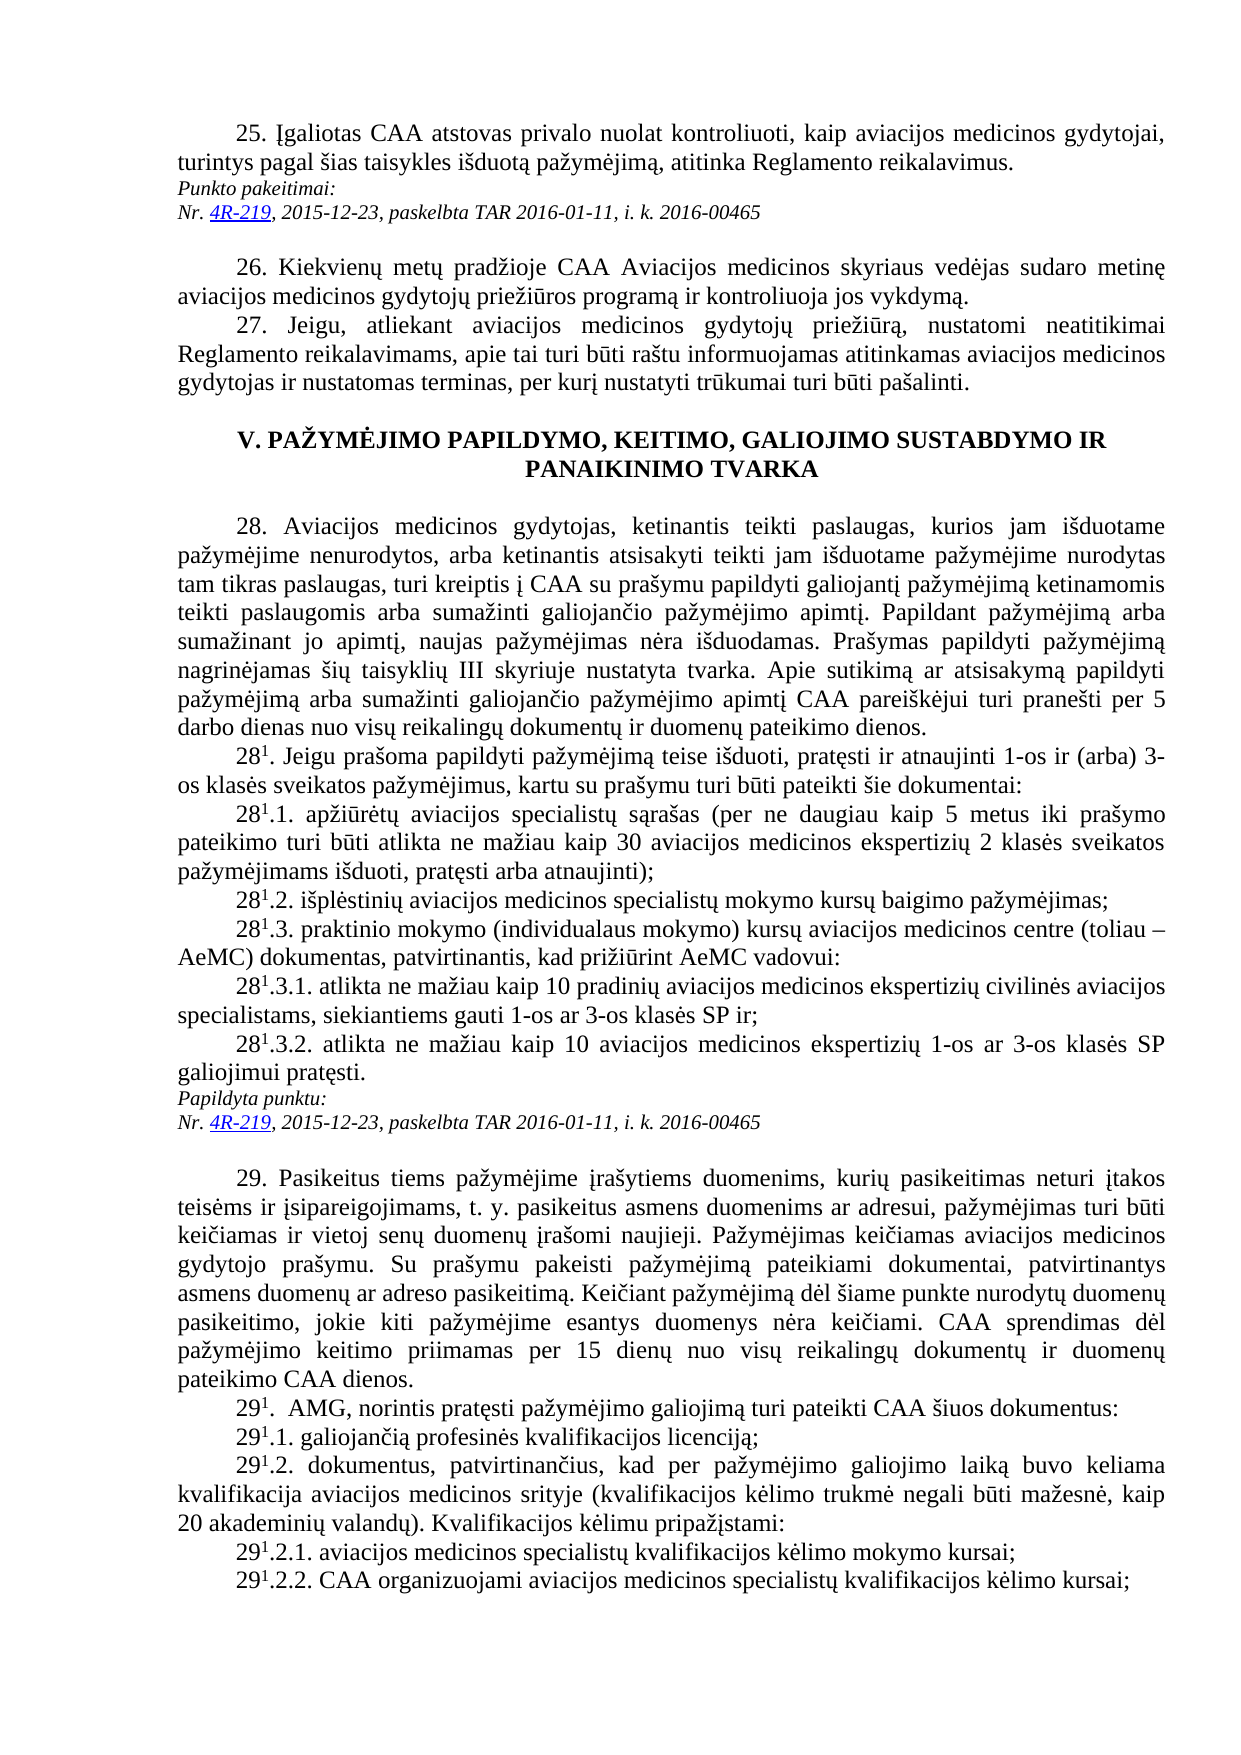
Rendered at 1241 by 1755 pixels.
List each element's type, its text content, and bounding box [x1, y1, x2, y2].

text Nr. 4R-219, 2015-12-23, paskelbta TAR 2016-01-11, i. k. 2016-00465 [177, 1110, 1166, 1134]
text 281.3. praktinio mokymo (individualaus mokymo) kursų aviacijos medicinos centre (toliau – AeMC) dokumentas, patvirtinantis, kad prižiūrint AeMC vadovui: [177, 914, 1166, 971]
text 281. Jeigu prašoma papildyti pažymėjimą teise išduoti, pratęsti ir atnaujinti 1-os ir (arba) 3-os klasės sveikatos pažymėjimus, kartu su prašymu turi būti pateikti šie dokumentai: [177, 741, 1166, 799]
text 25. Įgaliotas CAA atstovas privalo nuolat kontroliuoti, kaip aviacijos medicinos gydytojai, turintys pagal šias taisykles išduotą pažymėjimą, atitinka Reglamento reikalavimus. [177, 118, 1166, 176]
text 281.3.1. atlikta ne mažiau kaip 10 pradinių aviacijos medicinos ekspertizių civilinės aviacijos specialistams, siekiantiems gauti 1-os ar 3-os klasės SP ir; [177, 971, 1166, 1029]
text 291. AMG, norintis pratęsti pažymėjimo galiojimą turi pateikti CAA šiuos dokumentus: [177, 1393, 1166, 1422]
text V. PAŽYMĖJIMO PAPILDYMO, KEITIMO, GALIOJIMO SUSTABDYMO IR PANAIKINIMO TVARKA [177, 425, 1166, 482]
text 291.2.2. CAA organizuojami aviacijos medicinos specialistų kvalifikacijos kėlimo kursai; [177, 1566, 1166, 1594]
text 26. Kiekvienų metų pradžioje CAA Aviacijos medicinos skyriaus vedėjas sudaro metinę aviacijos medicinos gydytojų priežiūros programą ir kontroliuoja jos vykdymą. [177, 252, 1166, 310]
text 281.2. išplėstinių aviacijos medicinos specialistų mokymo kursų baigimo pažymėjimas; [177, 885, 1166, 914]
text 28. Aviacijos medicinos gydytojas, ketinantis teikti paslaugas, kurios jam išduotame pažymėjime nenurodytos, arba ketinantis atsisakyti teikti jam išduotame pažymėjime nurodytas tam tikras paslaugas, turi kreiptis į CAA su prašymu papildyti galiojantį pažymėjimą ketinamomis teikti paslaugomis arba sumažinti galiojančio pažymėjimo apimtį. Papildant pažymėjimą arba sumažinant jo apimtį, naujas pažymėjimas nėra išduodamas. Prašymas papildyti pažymėjimą nagrinėjamas šių taisyklių III skyriuje nustatyta tvarka. Apie sutikimą ar atsisakymą papildyti pažymėjimą arba sumažinti galiojančio pažymėjimo apimtį CAA pareiškėjui turi pranešti per 5 darbo dienas nuo visų reikalingų dokumentų ir duomenų pateikimo dienos. [177, 511, 1166, 741]
text Papildyta punktu: [177, 1086, 1166, 1110]
text 27. Jeigu, atliekant aviacijos medicinos gydytojų priežiūrą, nustatomi neatitikimai Reglamento reikalavimams, apie tai turi būti raštu informuojamas atitinkamas aviacijos medicinos gydytojas ir nustatomas terminas, per kurį nustatyti trūkumai turi būti pašalinti. [177, 310, 1166, 396]
text 281.1. apžiūrėtų aviacijos specialistų sąrašas (per ne daugiau kaip 5 metus iki prašymo pateikimo turi būti atlikta ne mažiau kaip 30 aviacijos medicinos ekspertizių 2 klasės sveikatos pažymėjimams išduoti, pratęsti arba atnaujinti); [177, 799, 1166, 885]
text 29. Pasikeitus tiems pažymėjime įrašytiems duomenims, kurių pasikeitimas neturi įtakos teisėms ir įsipareigojimams, t. y. pasikeitus asmens duomenims ar adresui, pažymėjimas turi būti keičiamas ir vietoj senų duomenų įrašomi naujieji. Pažymėjimas keičiamas aviacijos medicinos gydytojo prašymu. Su prašymu pakeisti pažymėjimą pateikiami dokumentai, patvirtinantys asmens duomenų ar adreso pasikeitimą. Keičiant pažymėjimą dėl šiame punkte nurodytų duomenų pasikeitimo, jokie kiti pažymėjime esantys duomenys nėra keičiami. CAA sprendimas dėl pažymėjimo keitimo priimamas per 15 dienų nuo visų reikalingų dokumentų ir duomenų pateikimo CAA dienos. [177, 1163, 1166, 1393]
text 291.2. dokumentus, patvirtinančius, kad per pažymėjimo galiojimo laiką buvo keliama kvalifikacija aviacijos medicinos srityje (kvalifikacijos kėlimo trukmė negali būti mažesnė, kaip 20 akademinių valandų). Kvalifikacijos kėlimu pripažįstami: [177, 1451, 1166, 1537]
text Punkto pakeitimai: [177, 176, 1166, 200]
text Nr. 4R-219, 2015-12-23, paskelbta TAR 2016-01-11, i. k. 2016-00465 [177, 200, 1166, 224]
text 291.1. galiojančią profesinės kvalifikacijos licenciją; [177, 1422, 1166, 1451]
text 281.3.2. atlikta ne mažiau kaip 10 aviacijos medicinos ekspertizių 1-os ar 3-os klasės SP galiojimui pratęsti. [177, 1029, 1166, 1086]
text 291.2.1. aviacijos medicinos specialistų kvalifikacijos kėlimo mokymo kursai; [177, 1537, 1166, 1566]
